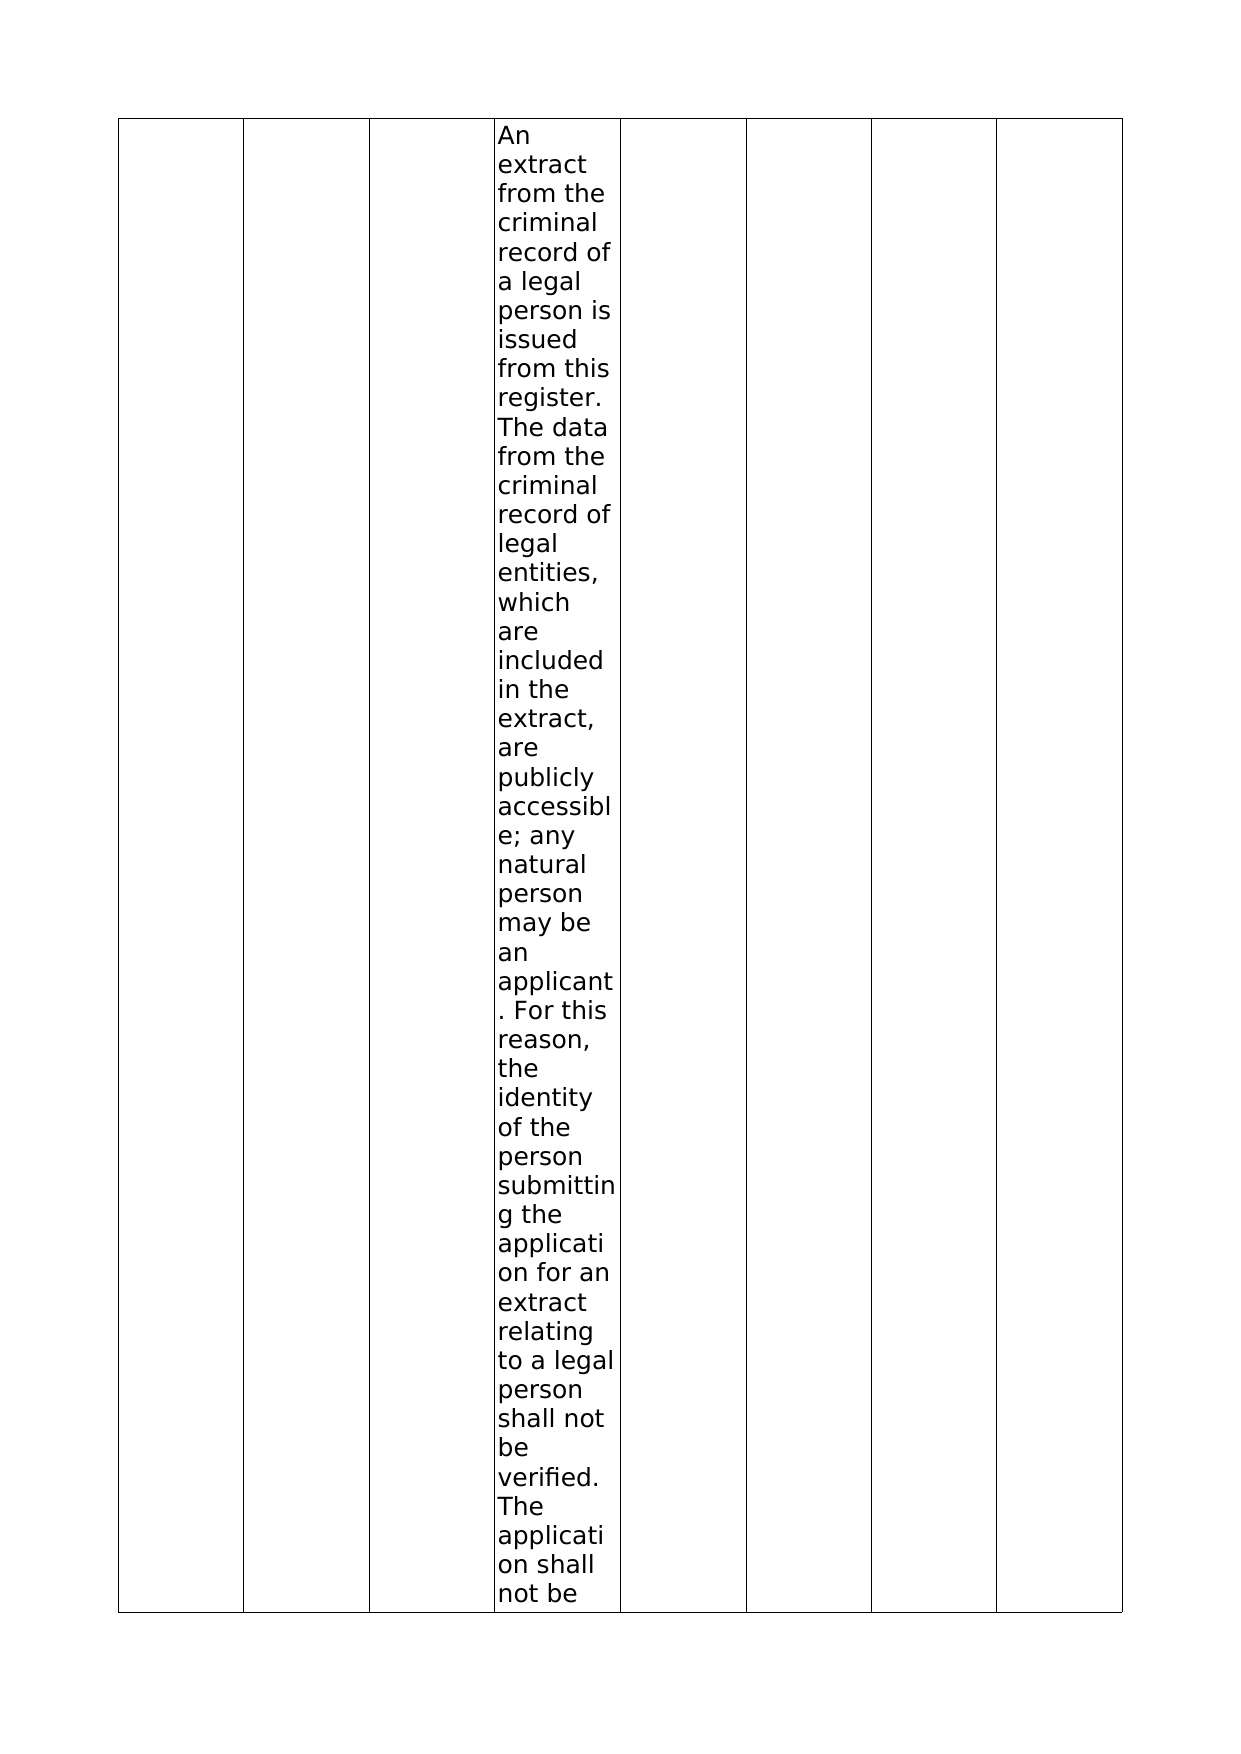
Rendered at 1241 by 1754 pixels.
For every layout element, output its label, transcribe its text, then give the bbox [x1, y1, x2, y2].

table_cell [119, 119, 243, 1612]
table_cell [244, 119, 369, 1612]
table_cell [747, 119, 871, 1612]
table_cell An extract from the criminal record of a legal person is issued from this register. The data from the criminal record of legal entities, which are included in the extract, are publicly accessible; any natural person may be an applicant. For this reason, the identity of the person submitting the application for an extract relating to a legal person shall not be verified. The application shall not be [495, 119, 620, 1612]
table_cell [997, 119, 1122, 1612]
table_cell [621, 119, 746, 1612]
table_cell [872, 119, 996, 1612]
table_cell [370, 119, 494, 1612]
